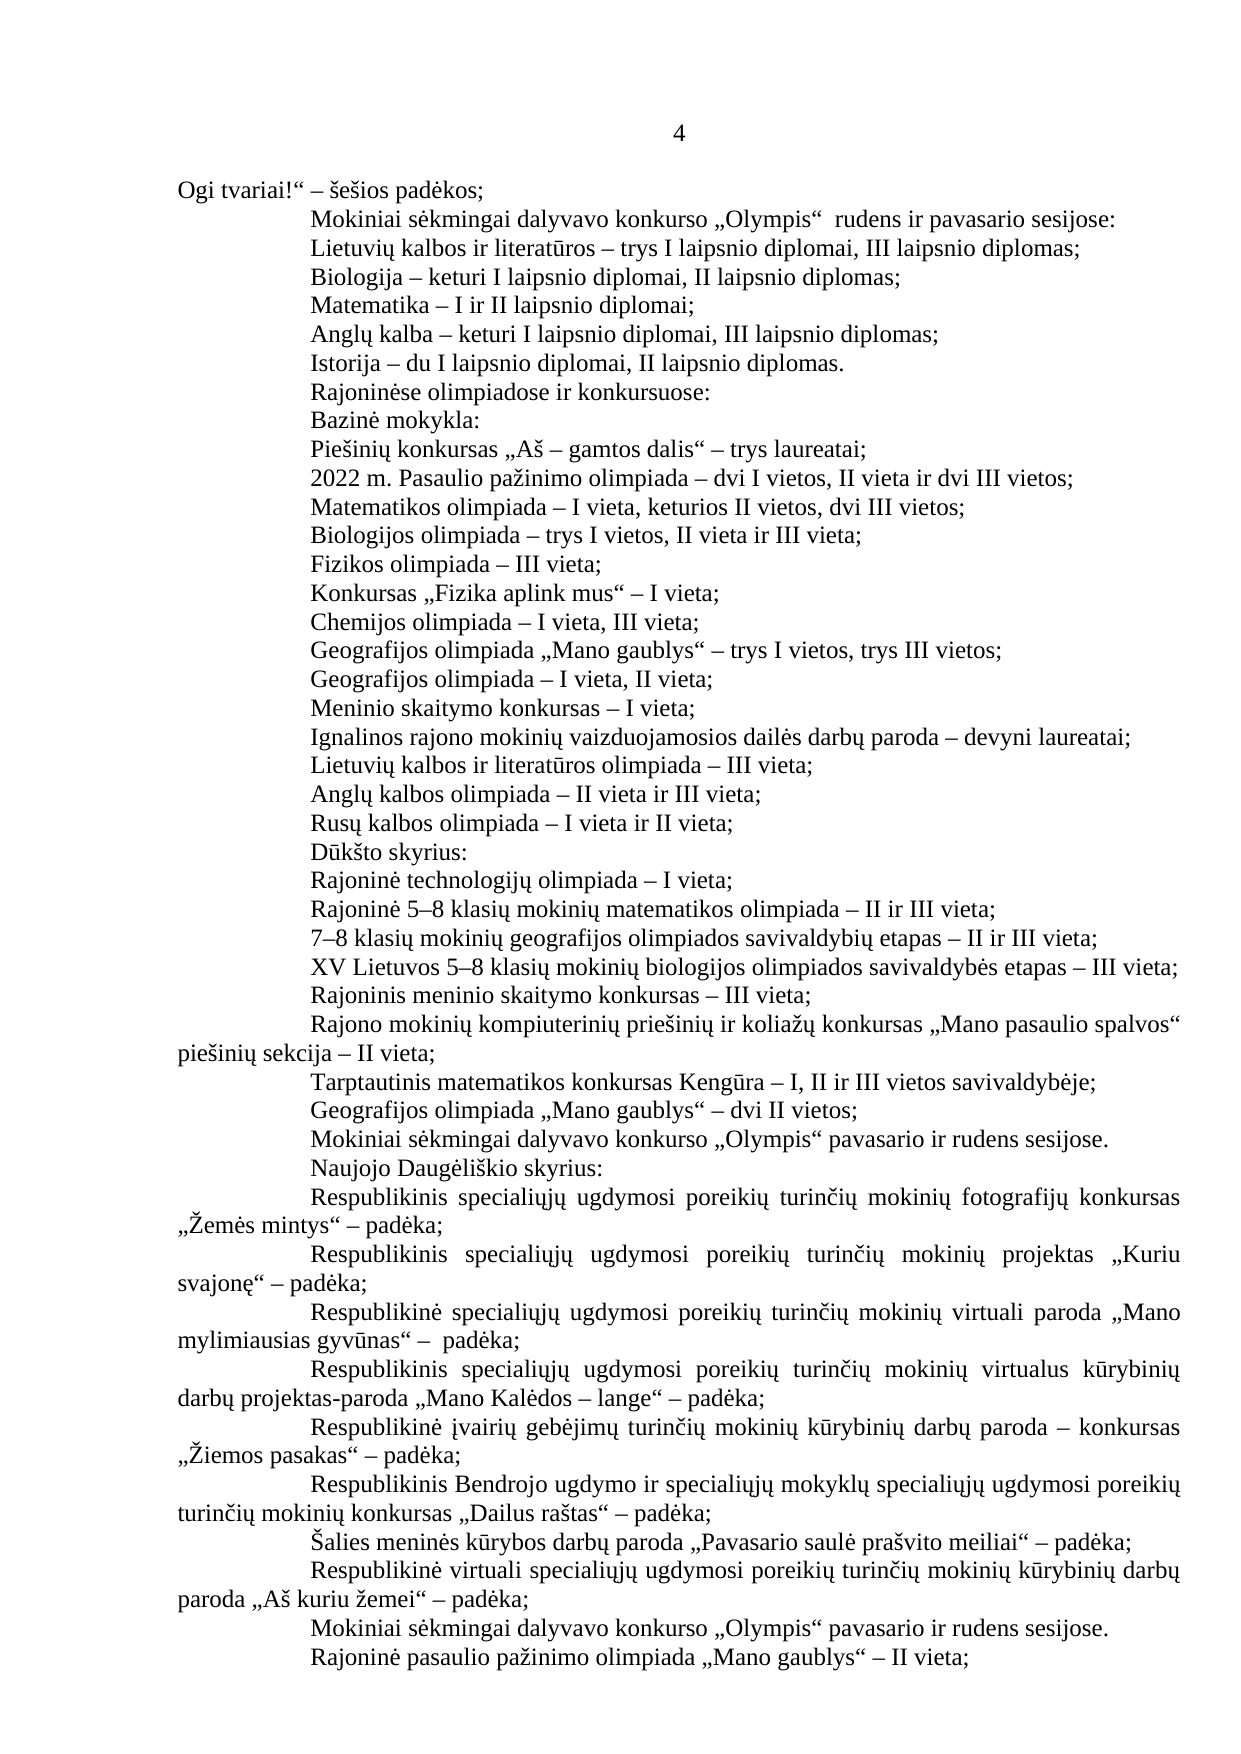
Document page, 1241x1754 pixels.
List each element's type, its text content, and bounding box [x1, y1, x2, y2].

text Biologija – keturi I laipsnio diplomai, II laipsnio diplomas; [177, 262, 1181, 291]
text Rajoninė technologijų olimpiada – I vieta; [177, 866, 1181, 894]
text Mokiniai sėkmingai dalyvavo konkurso „Olympis“ pavasario ir rudens sesijose. [177, 1613, 1181, 1642]
text Respublikinis specialiųjų ugdymosi poreikių turinčių mokinių virtualus kūrybinių darbų projektas-paroda „Mano Kalėdos – lange“ – padėka; [177, 1354, 1181, 1412]
text Rajono mokinių kompiuterinių priešinių ir koliažų konkursas „Mano pasaulio spalvos“ piešinių sekcija – II vieta; [177, 1009, 1181, 1067]
text 2022 m. Pasaulio pažinimo olimpiada – dvi I vietos, II vieta ir dvi III vietos; [177, 463, 1181, 492]
text Naujojo Daugėliškio skyrius: [177, 1153, 1181, 1182]
text Dūkšto skyrius: [177, 837, 1181, 866]
text Rusų kalbos olimpiada – I vieta ir II vieta; [177, 808, 1181, 837]
text Rajoninis meninio skaitymo konkursas – III vieta; [177, 981, 1181, 1009]
text Respublikinis Bendrojo ugdymo ir specialiųjų mokyklų specialiųjų ugdymosi poreikių turinčių mokinių konkursas „Dailus raštas“ – padėka; [177, 1469, 1181, 1527]
text Ignalinos rajono mokinių vaizduojamosios dailės darbų paroda – devyni laureatai; [177, 722, 1181, 751]
text Matematikos olimpiada – I vieta, keturios II vietos, dvi III vietos; [177, 492, 1181, 521]
text Respublikinė specialiųjų ugdymosi poreikių turinčių mokinių virtuali paroda „Mano mylimiausias gyvūnas“ – padėka; [177, 1297, 1181, 1354]
text Meninio skaitymo konkursas – I vieta; [177, 693, 1181, 722]
text Respublikinė įvairių gebėjimų turinčių mokinių kūrybinių darbų paroda – konkursas „Žiemos pasakas“ – padėka; [177, 1412, 1181, 1469]
text Fizikos olimpiada – III vieta; [177, 549, 1181, 578]
text Šalies meninės kūrybos darbų paroda „Pavasario saulė prašvito meiliai“ – padėka; [177, 1527, 1181, 1556]
text Lietuvių kalbos ir literatūros olimpiada – III vieta; [177, 751, 1181, 779]
text Respublikinė virtuali specialiųjų ugdymosi poreikių turinčių mokinių kūrybinių darbų paroda „Aš kuriu žemei“ – padėka; [177, 1556, 1181, 1613]
text Rajoninėse olimpiadose ir konkursuose: [177, 377, 1181, 406]
text Bazinė mokykla: [177, 406, 1181, 434]
text Ogi tvariai!“ – šešios padėkos; [177, 176, 1181, 204]
text Piešinių konkursas „Aš – gamtos dalis“ – trys laureatai; [177, 434, 1181, 463]
text Respublikinis specialiųjų ugdymosi poreikių turinčių mokinių fotografijų konkursas „Žemės mintys“ – padėka; [177, 1182, 1181, 1239]
text Respublikinis specialiųjų ugdymosi poreikių turinčių mokinių projektas „Kuriu svajonę“ – padėka; [177, 1239, 1181, 1297]
text Lietuvių kalbos ir literatūros – trys I laipsnio diplomai, III laipsnio diplomas; [177, 233, 1181, 262]
text Geografijos olimpiada „Mano gaublys“ – dvi II vietos; [177, 1096, 1181, 1124]
text Matematika – I ir II laipsnio diplomai; [177, 291, 1181, 319]
text Anglų kalbos olimpiada – II vieta ir III vieta; [177, 779, 1181, 808]
text Mokiniai sėkmingai dalyvavo konkurso „Olympis“ pavasario ir rudens sesijose. [177, 1124, 1181, 1153]
text Geografijos olimpiada – I vieta, II vieta; [177, 664, 1181, 693]
text 7–8 klasių mokinių geografijos olimpiados savivaldybių etapas – II ir III vieta; [177, 923, 1181, 952]
text Anglų kalba – keturi I laipsnio diplomai, III laipsnio diplomas; [177, 319, 1181, 348]
text XV Lietuvos 5–8 klasių mokinių biologijos olimpiados savivaldybės etapas – III vieta; [177, 952, 1181, 981]
text Rajoninė pasaulio pažinimo olimpiada „Mano gaublys“ – II vieta; [177, 1642, 1181, 1671]
text Rajoninė 5–8 klasių mokinių matematikos olimpiada – II ir III vieta; [177, 894, 1181, 923]
text Konkursas „Fizika aplink mus“ – I vieta; [177, 578, 1181, 607]
text Geografijos olimpiada „Mano gaublys“ – trys I vietos, trys III vietos; [177, 636, 1181, 664]
text Chemijos olimpiada – I vieta, III vieta; [177, 607, 1181, 636]
text Istorija – du I laipsnio diplomai, II laipsnio diplomas. [177, 348, 1181, 377]
text Mokiniai sėkmingai dalyvavo konkurso „Olympis“ rudens ir pavasario sesijose: [177, 204, 1181, 233]
text Biologijos olimpiada – trys I vietos, II vieta ir III vieta; [177, 521, 1181, 549]
text Tarptautinis matematikos konkursas Kengūra – I, II ir III vietos savivaldybėje; [177, 1067, 1181, 1096]
